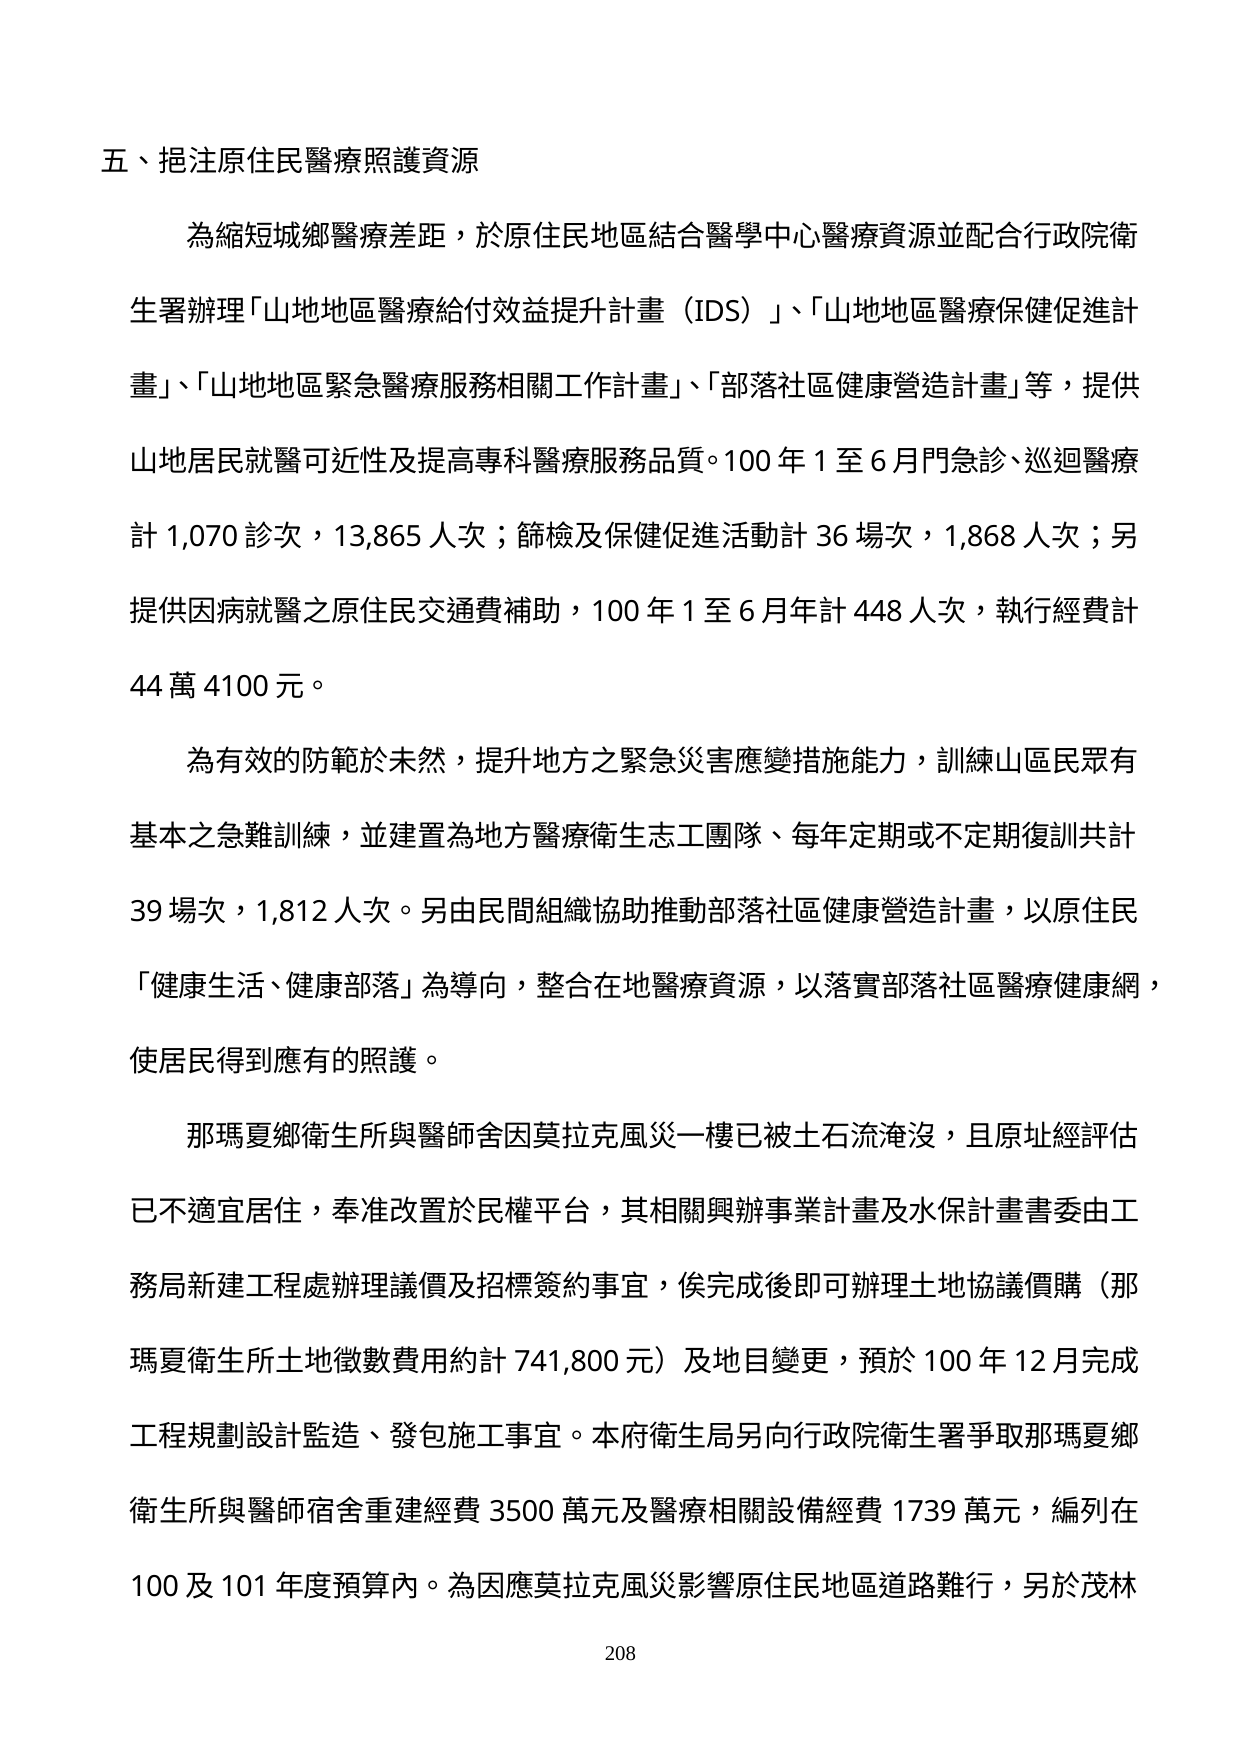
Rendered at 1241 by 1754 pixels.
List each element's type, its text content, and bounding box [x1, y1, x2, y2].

text 五、挹注原住民醫療照護資源 [100, 121, 1140, 196]
text 為有效的防範於未然，提升地方之緊急災害應變措施能力，訓練山區民眾有基本之急難訓練，並建置為地方醫療衛生志工團隊、每年定期或不定期復訓共計39場次，1,812人次。另由民間組織協助推動部落社區健康營造計畫，以原住民「健康生活、健康部落」為導向，整合在地醫療資源，以落實部落社區醫療健康網，使居民得到應有的照護。 [129, 721, 1140, 1096]
text 為縮短城鄉醫療差距，於原住民地區結合醫學中心醫療資源並配合行政院衛生署辦理「山地地區醫療給付效益提升計畫（IDS）」、「山地地區醫療保健促進計畫」、「山地地區緊急醫療服務相關工作計畫」、「部落社區健康營造計畫」等，提供山地居民就醫可近性及提高專科醫療服務品質。100年1至6月門急診、巡迴醫療計1,070診次，13,865人次；篩檢及保健促進活動計36場次，1,868人次；另提供因病就醫之原住民交通費補助，100年1至6月年計448人次，執行經費計44萬4100元。 [129, 196, 1140, 721]
text 那瑪夏鄉衛生所與醫師舍因莫拉克風災一樓已被土石流淹沒，且原址經評估已不適宜居住，奉准改置於民權平台，其相關興辦事業計畫及水保計畫書委由工務局新建工程處辦理議價及招標簽約事宜，俟完成後即可辦理土地協議價購（那瑪夏衛生所土地徵數費用約計741,800元）及地目變更，預於100年12月完成工程規劃設計監造、發包施工事宜。本府衛生局另向行政院衛生署爭取那瑪夏鄉衛生所與醫師宿舍重建經費3500萬元及醫療相關設備經費1739萬元，編列在100及101年度預算內。為因應莫拉克風災影響原住民地區道路難行，另於茂林區及桃源區衛生所購置緊急醫療、資訊、發電機等設備，計新台幣345,039元整，以建置及充實原住民地區更完善之醫療環境。 [129, 1096, 1140, 1621]
